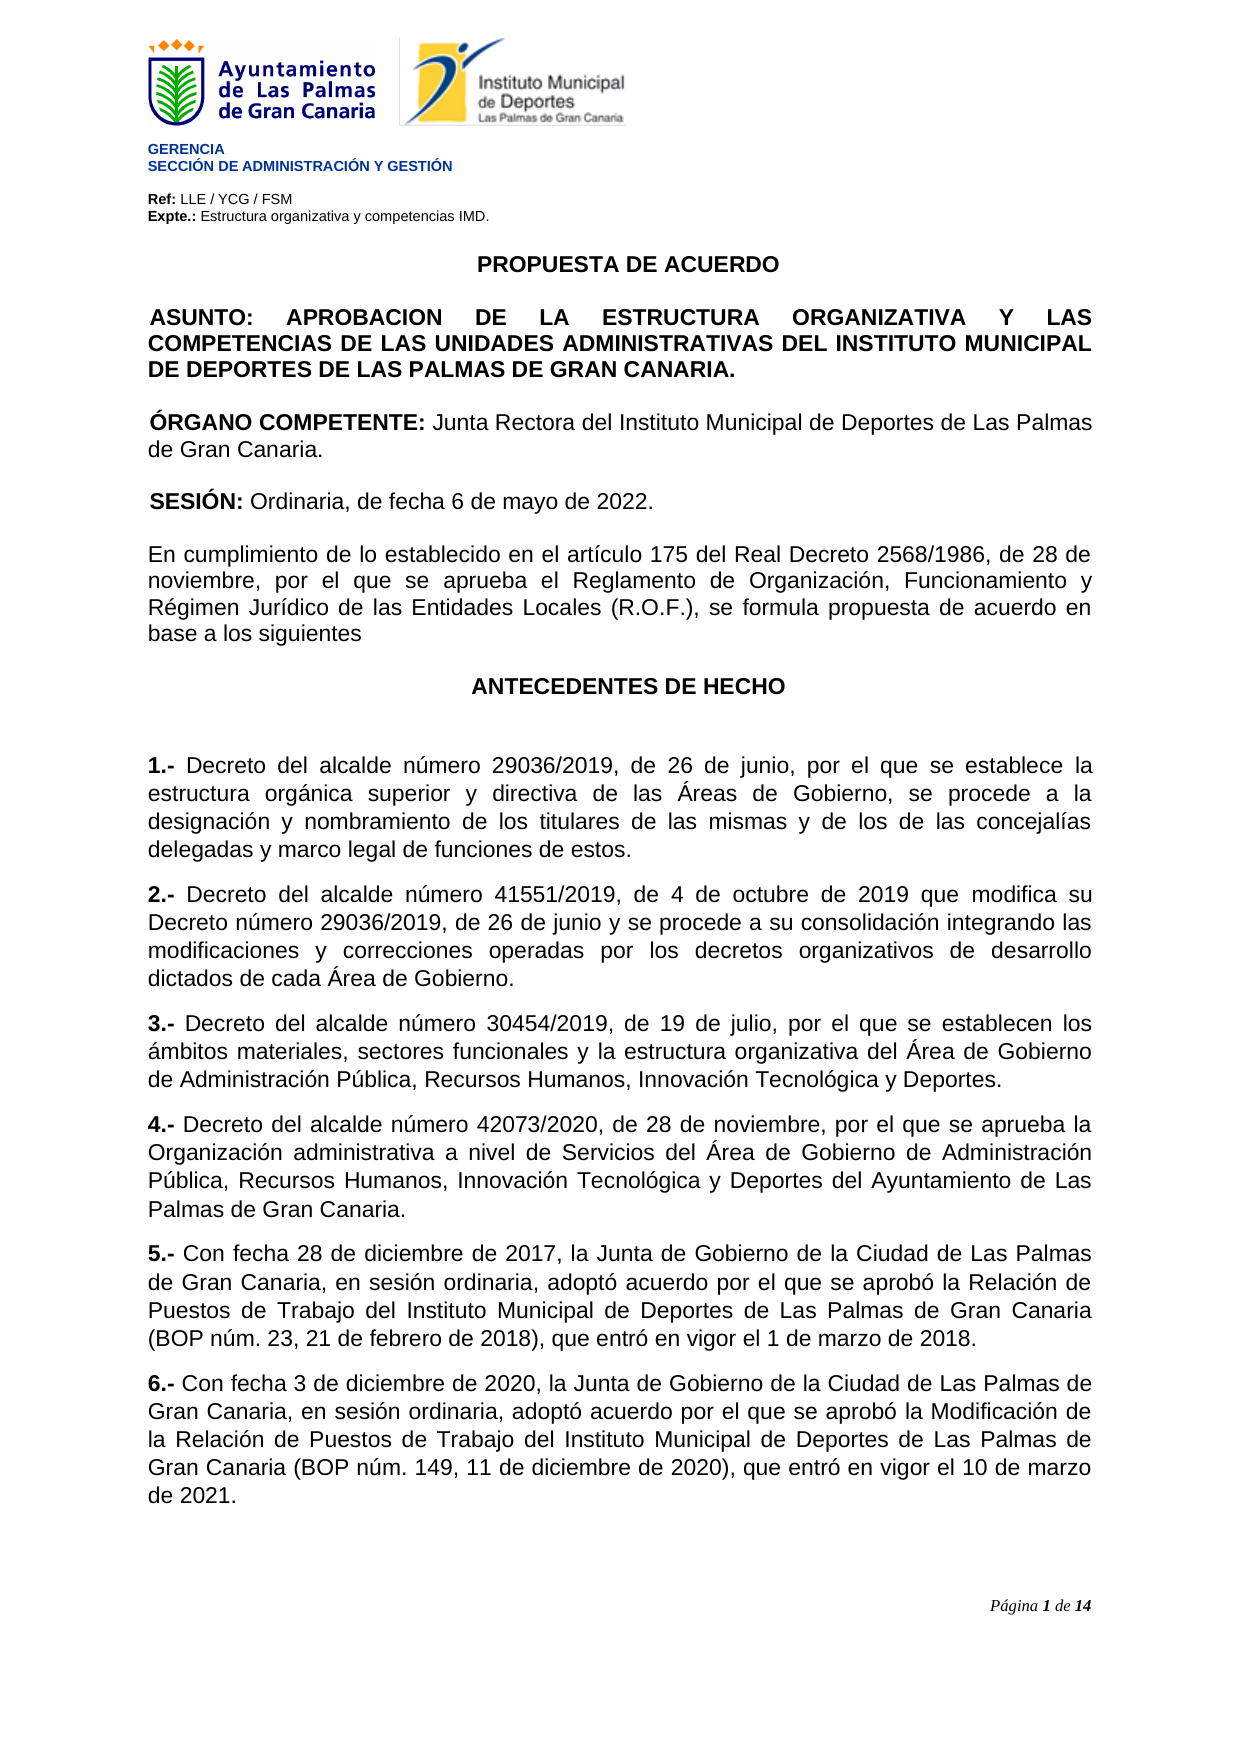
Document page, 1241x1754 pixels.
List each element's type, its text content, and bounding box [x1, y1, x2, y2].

text PROPUESTA DE ACUERDO [162, 251, 1093, 277]
text SESIÓN: Ordinaria, de fecha 6 de mayo de 2022. [148, 488, 1093, 514]
text 5.- Con fecha 28 de diciembre de 2017, la Junta de Gobierno de la Ciudad de Las Palmas de Gran Canaria, en sesión ordinaria, adoptó acuerdo por el que se aprobó la Relación de Puestos de Trabajo del Instituto Municipal de Deportes de Las Palmas de Gran Canaria (BOP núm. 23, 21 de febrero de 2018), que entró en vigor el 1 de marzo de 2018. [148, 1240, 1093, 1351]
text 3.- Decreto del alcalde número 30454/2019, de 19 de julio, por el que se establecen los ámbitos materiales, sectores funcionales y la estructura organizativa del Área de Gobierno de Administración Pública, Recursos Humanos, Innovación Tecnológica y Deportes. [148, 1010, 1093, 1093]
text 6.- Con fecha 3 de diciembre de 2020, la Junta de Gobierno de la Ciudad de Las Palmas de Gran Canaria, en sesión ordinaria, adoptó acuerdo por el que se aprobó la Modificación de la Relación de Puestos de Trabajo del Instituto Municipal de Deportes de Las Palmas de Gran Canaria (BOP núm. 149, 11 de diciembre de 2020), que entró en vigor el 10 de marzo de 2021. [148, 1369, 1093, 1508]
text ASUNTO: APROBACION DE LA ESTRUCTURA ORGANIZATIVA Y LAS COMPETENCIAS DE LAS UNIDADES ADMINISTRATIVAS DEL INSTITUTO MUNICIPAL DE DEPORTES DE LAS PALMAS DE GRAN CANARIA. [148, 304, 1093, 383]
text 1.- Decreto del alcalde número 29036/2019, de 26 de junio, por el que se establece la estructura orgánica superior y directiva de las Áreas de Gobierno, se procede a la designación y nombramiento de los titulares de las mismas y de los de las concejalías delegadas y marco legal de funciones de estos. [148, 752, 1093, 862]
text 4.- Decreto del alcalde número 42073/2020, de 28 de noviembre, por el que se aprueba la Organización administrativa a nivel de Servicios del Área de Gobierno de Administración Pública, Recursos Humanos, Innovación Tecnológica y Deportes del Ayuntamiento de Las Palmas de Gran Canaria. [148, 1111, 1093, 1222]
text ANTECEDENTES DE HECHO [162, 673, 1093, 699]
text En cumplimiento de lo establecido en el artículo 175 del Real Decreto 2568/1986, de 28 de noviembre, por el que se aprueba el Reglamento de Organización, Funcionamiento y Régimen Jurídico de las Entidades Locales (R.O.F.), se formula propuesta de acuerdo en base a los siguientes [148, 541, 1093, 646]
text 2.- Decreto del alcalde número 41551/2019, de 4 de octubre de 2019 que modifica su Decreto número 29036/2019, de 26 de junio y se procede a su consolidación integrando las modificaciones y correcciones operadas por los decretos organizativos de desarrollo dictados de cada Área de Gobierno. [148, 881, 1093, 992]
text ÓRGANO COMPETENTE: Junta Rectora del Instituto Municipal de Deportes de Las Palmas de Gran Canaria. [148, 409, 1093, 462]
